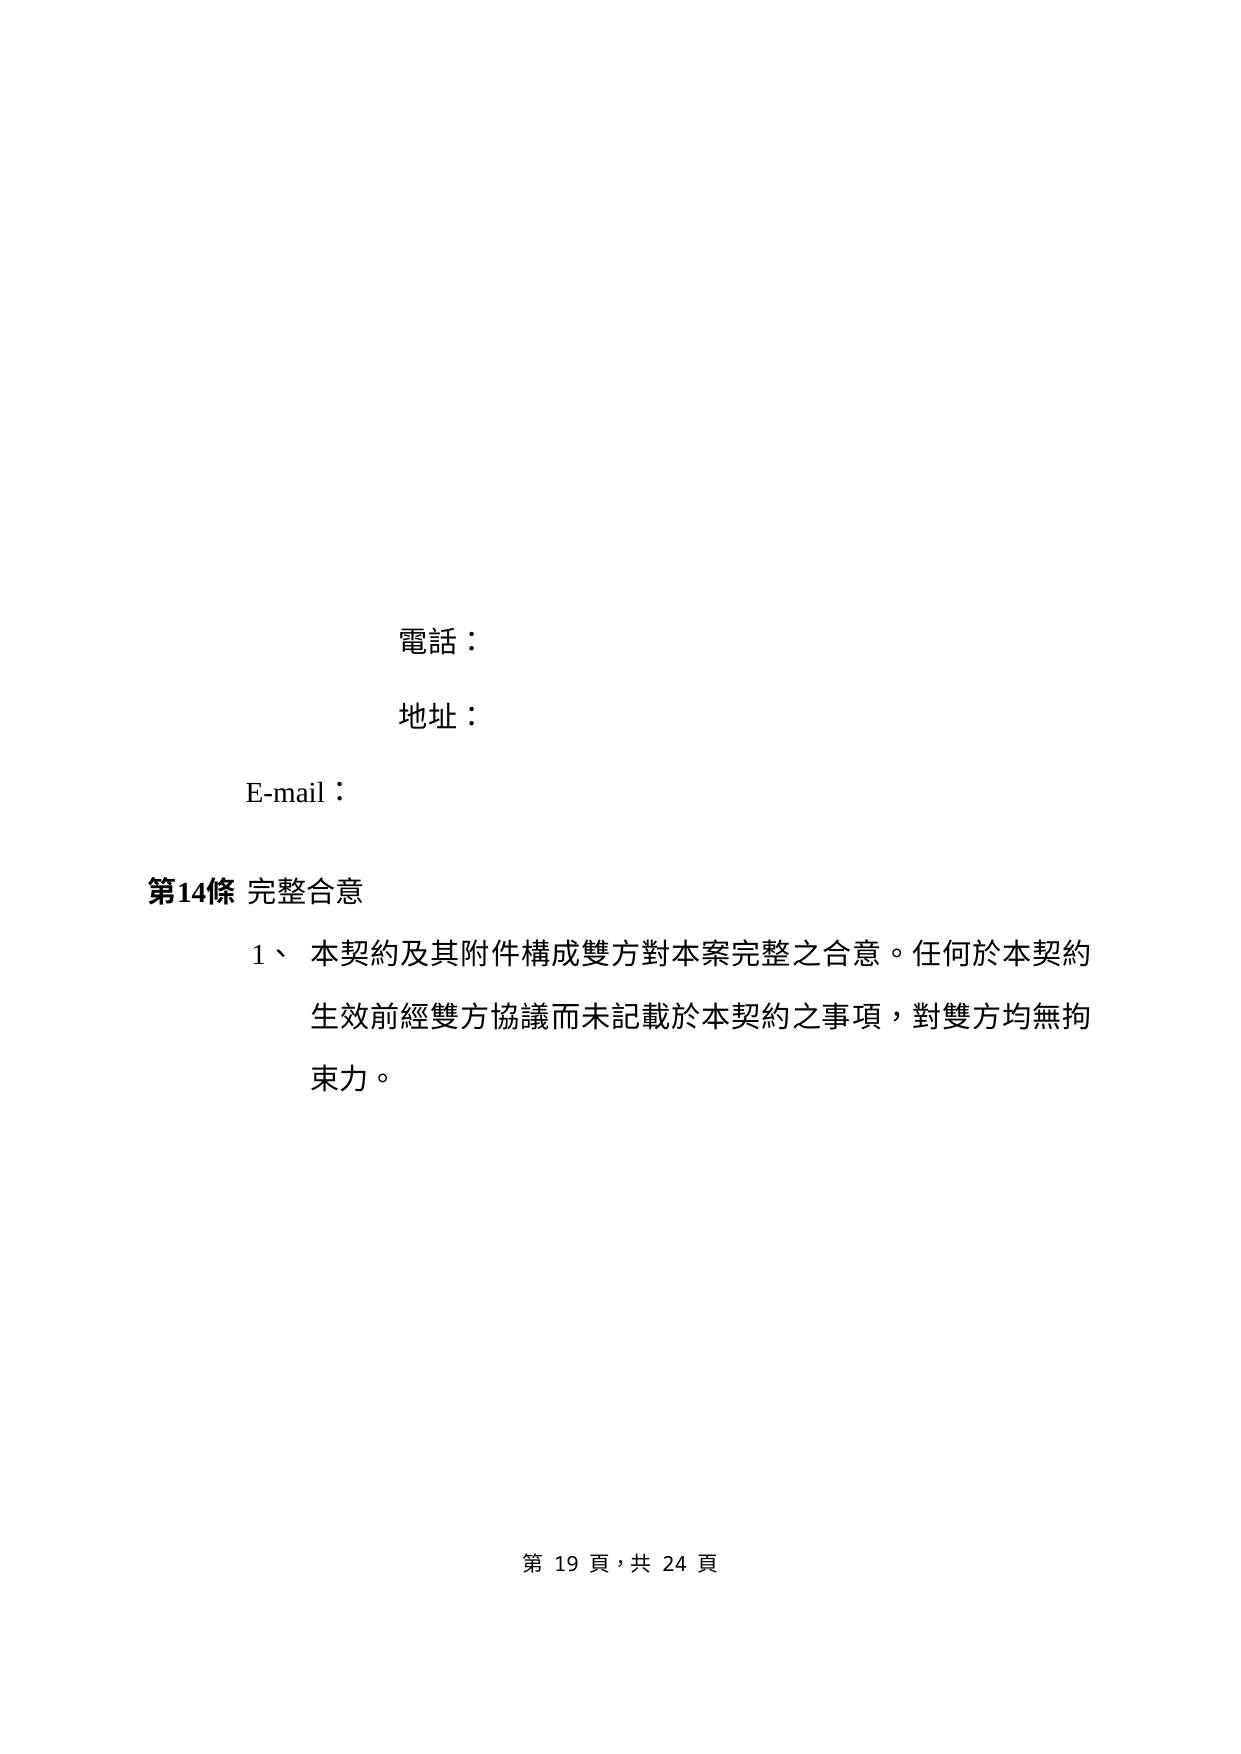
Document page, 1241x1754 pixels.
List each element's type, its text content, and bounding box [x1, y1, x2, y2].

text E-mail： [148, 748, 1092, 810]
list 本契約及其附件構成雙方對本案完整之合意。任何於本契約生效前經雙方協議而未記載於本契約之事項，對雙方均無拘束力。 [251, 910, 1092, 1098]
text 電話： [287, 598, 1092, 660]
text 地址： [287, 673, 1092, 735]
list 完整合意 [148, 848, 1092, 910]
